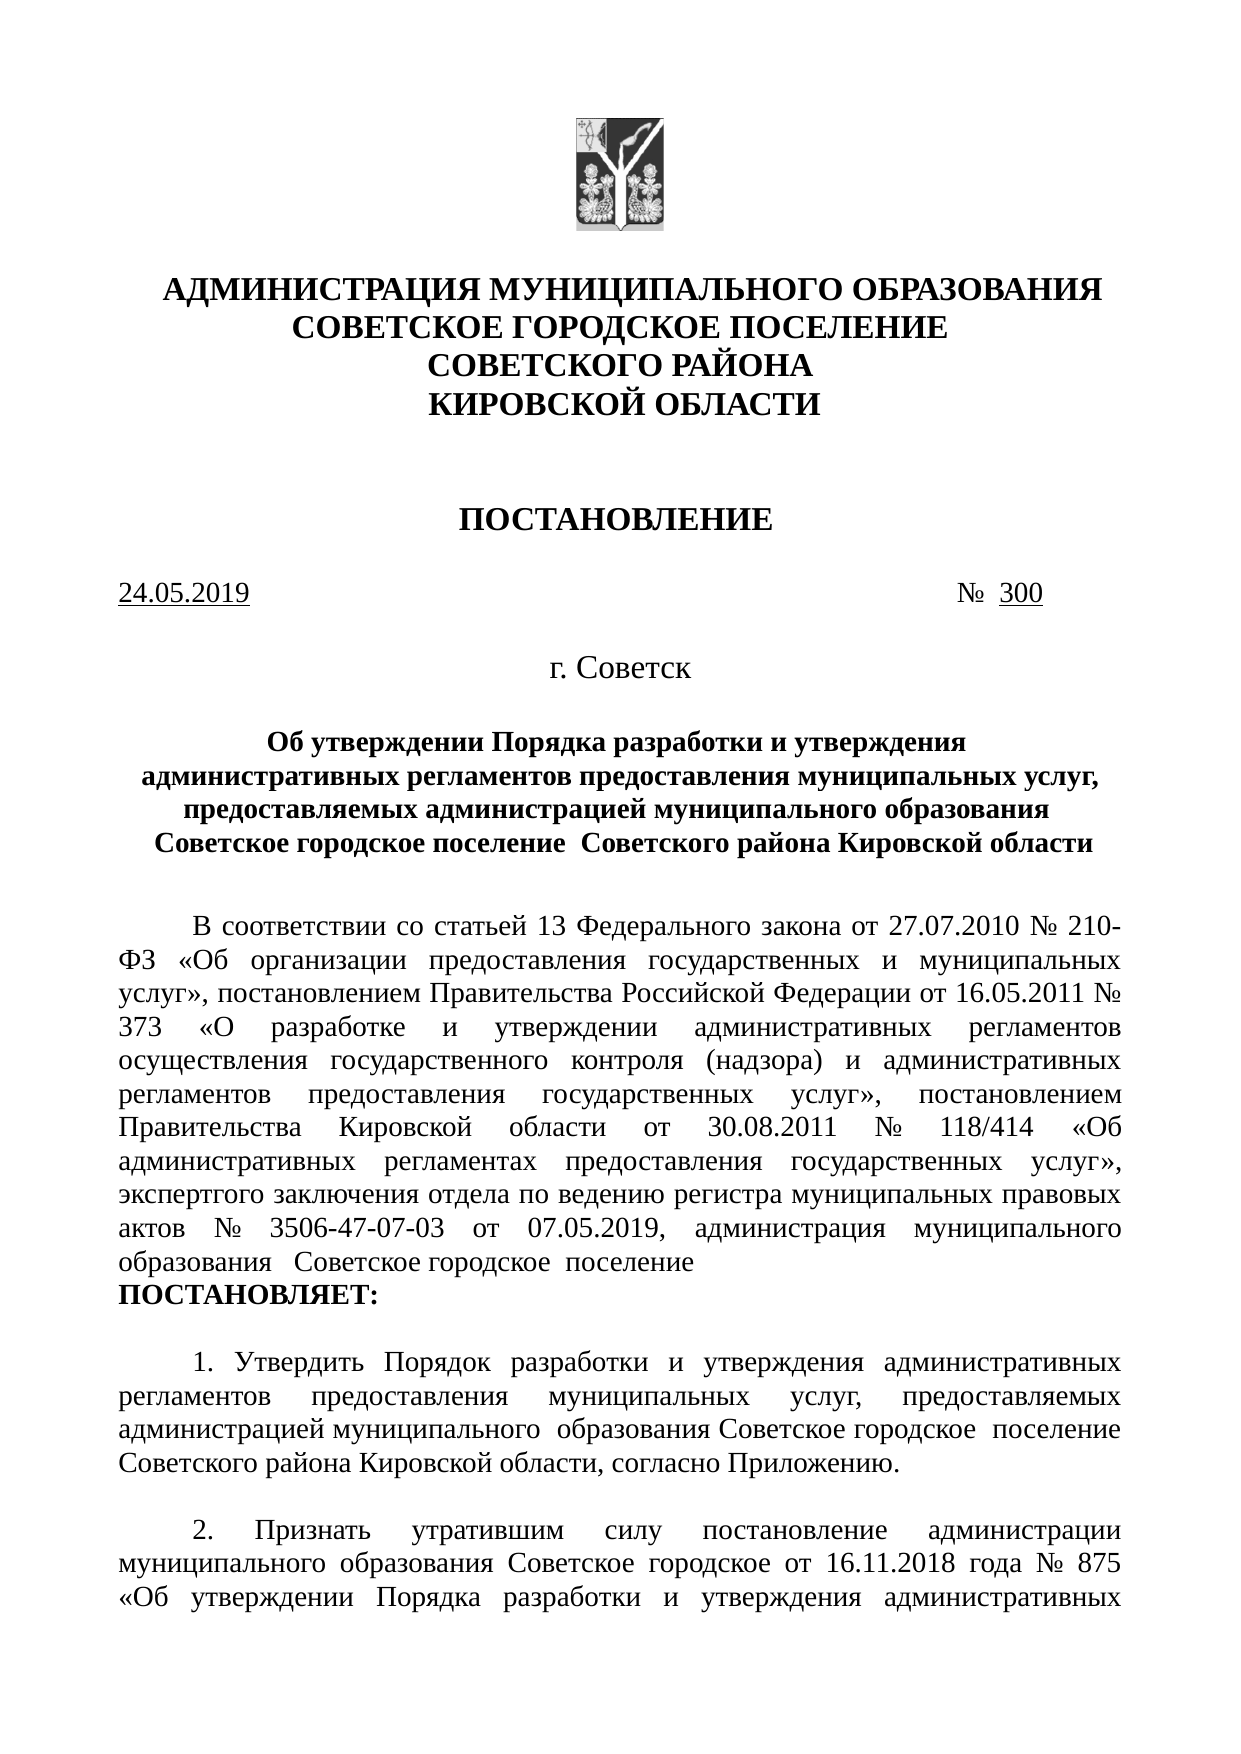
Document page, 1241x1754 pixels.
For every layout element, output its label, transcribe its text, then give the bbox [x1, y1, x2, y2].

text г. Советск [118, 647, 1122, 686]
text КИРОВСКОЙ ОБЛАСТИ [118, 384, 1122, 422]
text 1. Утвердить Порядок разработки и утверждения административных регламентов предоставления муниципальных услуг, предоставляемых администрацией муниципального образования Советское городское поселение Советского района Кировской области, согласно Приложению. [118, 1344, 1122, 1478]
text В соответствии со статьей 13 Федерального закона от 27.07.2010 № 210-ФЗ «Об организации предоставления государственных и муниципальных услуг», постановлением Правительства Российской Федерации от 16.05.2011 № 373 «О разработке и утверждении административных регламентов осуществления государственного контроля (надзора) и административных регламентов предоставления государственных услуг», постановлением Правительства Кировской области от 30.08.2011 № 118/414 «Об административных регламентах предоставления государственных услуг», экспертгого заключения отдела по ведению регистра муниципальных правовых актов № 3506-47-07-03 от 07.05.2019, администрация муниципального образования Советское городское поселение [118, 908, 1122, 1277]
text Об утверждении Порядка разработки и утверждения [118, 724, 1122, 758]
text ПОСТАНОВЛЯЕТ: [118, 1277, 1122, 1311]
text АДМИНИСТРАЦИЯ МУНИЦИПАЛЬНОГО ОБРАЗОВАНИЯ СОВЕТСКОЕ ГОРОДСКОЕ ПОСЕЛЕНИЕ [118, 269, 1122, 346]
text СОВЕТСКОГО РАЙОНА [118, 346, 1122, 384]
text Советское городское поселение Советского района Кировской области [118, 825, 1122, 858]
subtitle ПОСТАНОВЛЕНИЕ [118, 499, 1122, 537]
text 2. Признать утратившим силу постановление администрации муниципального образования Советское городское от 16.11.2018 года № 875 «Об утверждении Порядка разработки и утверждения административных [118, 1512, 1122, 1613]
picture [576, 118, 664, 231]
text 24.05.2019 № 300 [118, 576, 1122, 609]
text административных регламентов предоставления муниципальных услуг, предоставляемых администрацией муниципального образования [118, 758, 1122, 825]
